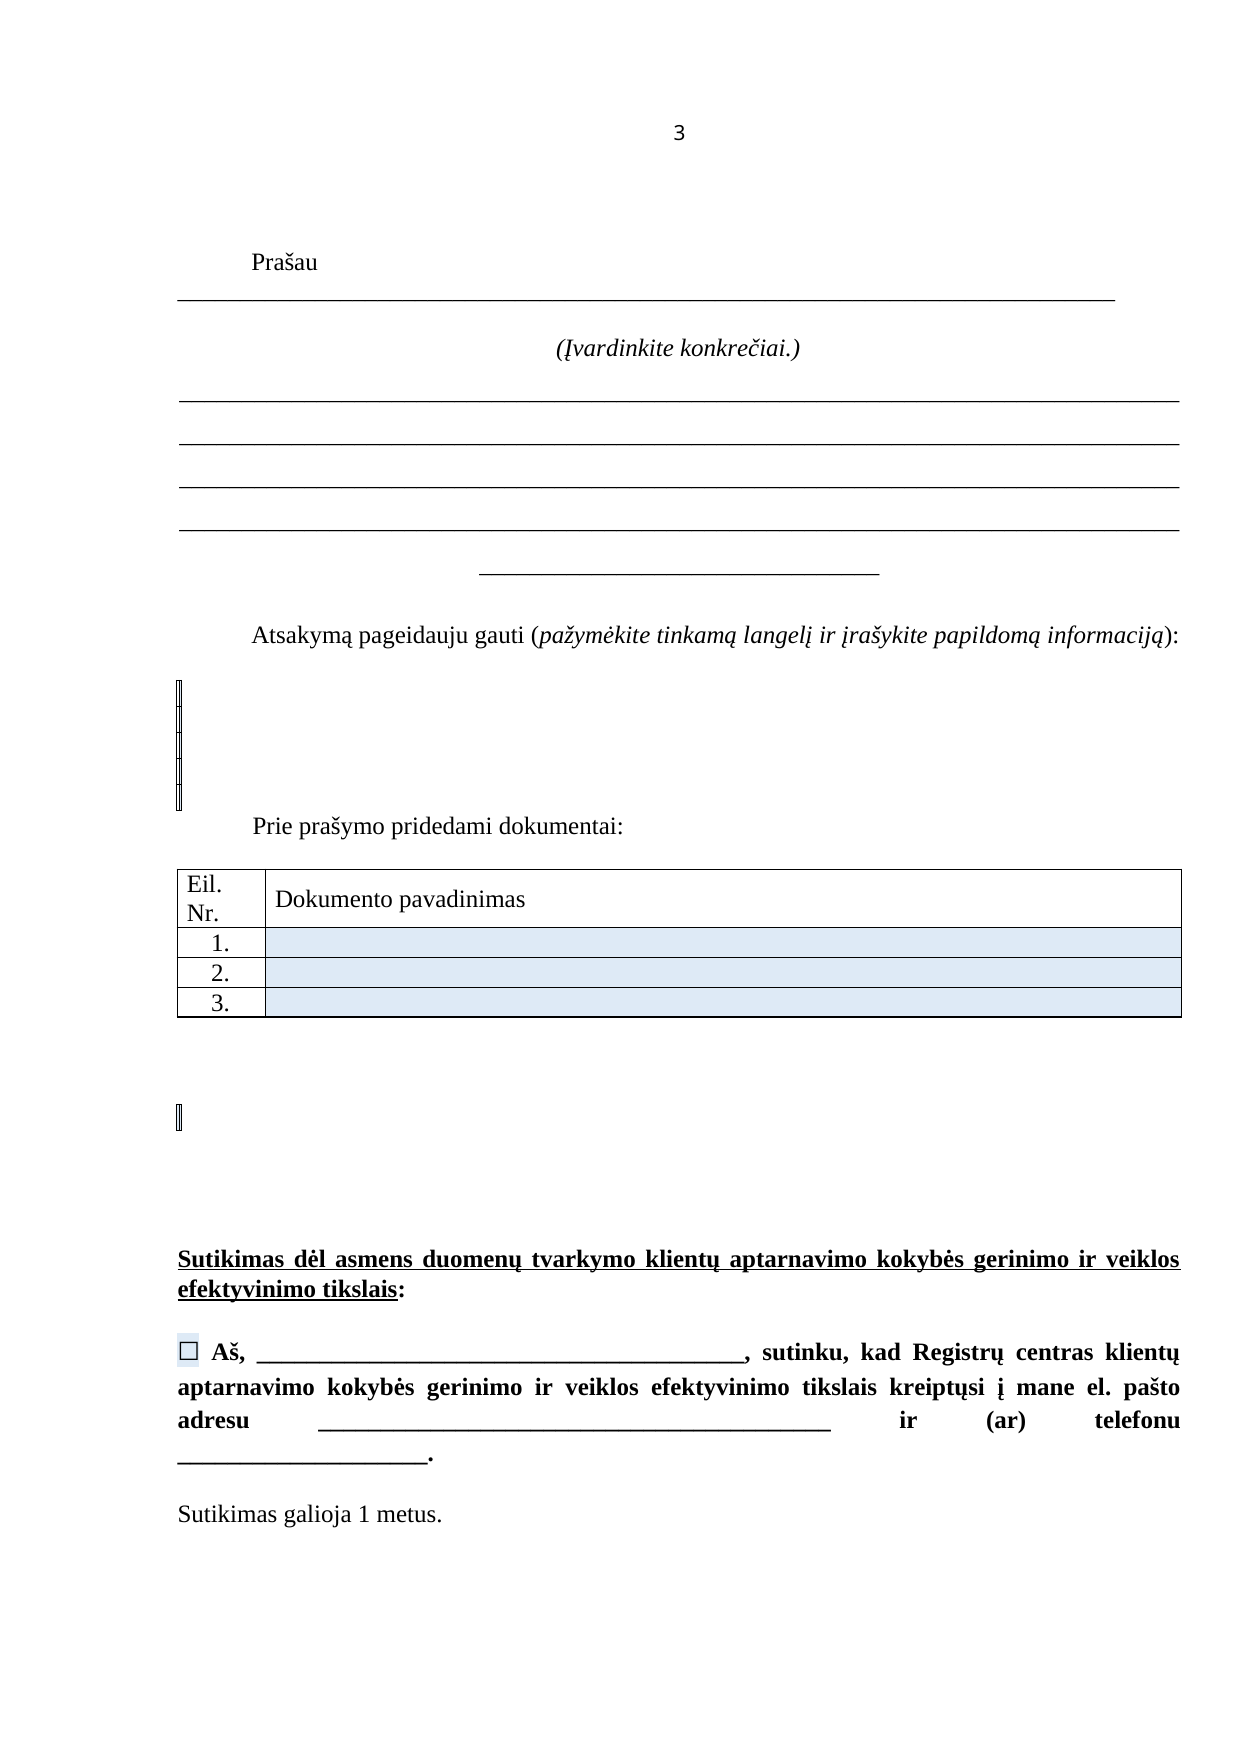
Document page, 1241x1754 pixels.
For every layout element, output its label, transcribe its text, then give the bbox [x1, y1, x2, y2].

text ________________________________________________________________________________ [177, 419, 1181, 448]
text ________________________________________________________________________________ [177, 462, 1181, 491]
table_cell 1. [178, 928, 265, 957]
table_header Eil. Nr. [178, 870, 265, 927]
table_cell [266, 958, 1181, 987]
text ☐ Aš, _______________________________________, sutinku, kad Registrų centras klientų aptarnavimo kokybės gerinimo ir veiklos efektyvinimo tikslais kreiptųsi į mane el. pašto adresu _________________________________________ ir (ar) telefonu ____________________. [177, 1333, 1181, 1466]
text Atsakymą pageidauju gauti (pažymėkite tinkamą langelį ir įrašykite papildomą informaciją): [177, 621, 1181, 649]
text (Įvardinkite konkrečiai.) ________________________________________________________________________________ [177, 333, 1181, 405]
table_cell 3. [178, 988, 265, 1016]
table_cell 2. [178, 958, 265, 987]
text Prie prašymo pridedami dokumentai: [252, 811, 1181, 840]
table_header Dokumento pavadinimas [266, 870, 1181, 927]
text Prašau ___________________________________________________________________________ [177, 247, 1181, 304]
text Sutikimas dėl asmens duomenų tvarkymo klientų aptarnavimo kokybės gerinimo ir veiklos [177, 1244, 1181, 1269]
text ________________________________ [177, 549, 1181, 577]
table_cell [266, 928, 1181, 957]
text ________________________________________________________________________________ [177, 506, 1181, 534]
text efektyvinimo tikslais: [177, 1270, 1181, 1303]
table_cell [266, 988, 1181, 1016]
text Sutikimas galioja 1 metus. [177, 1499, 1181, 1528]
